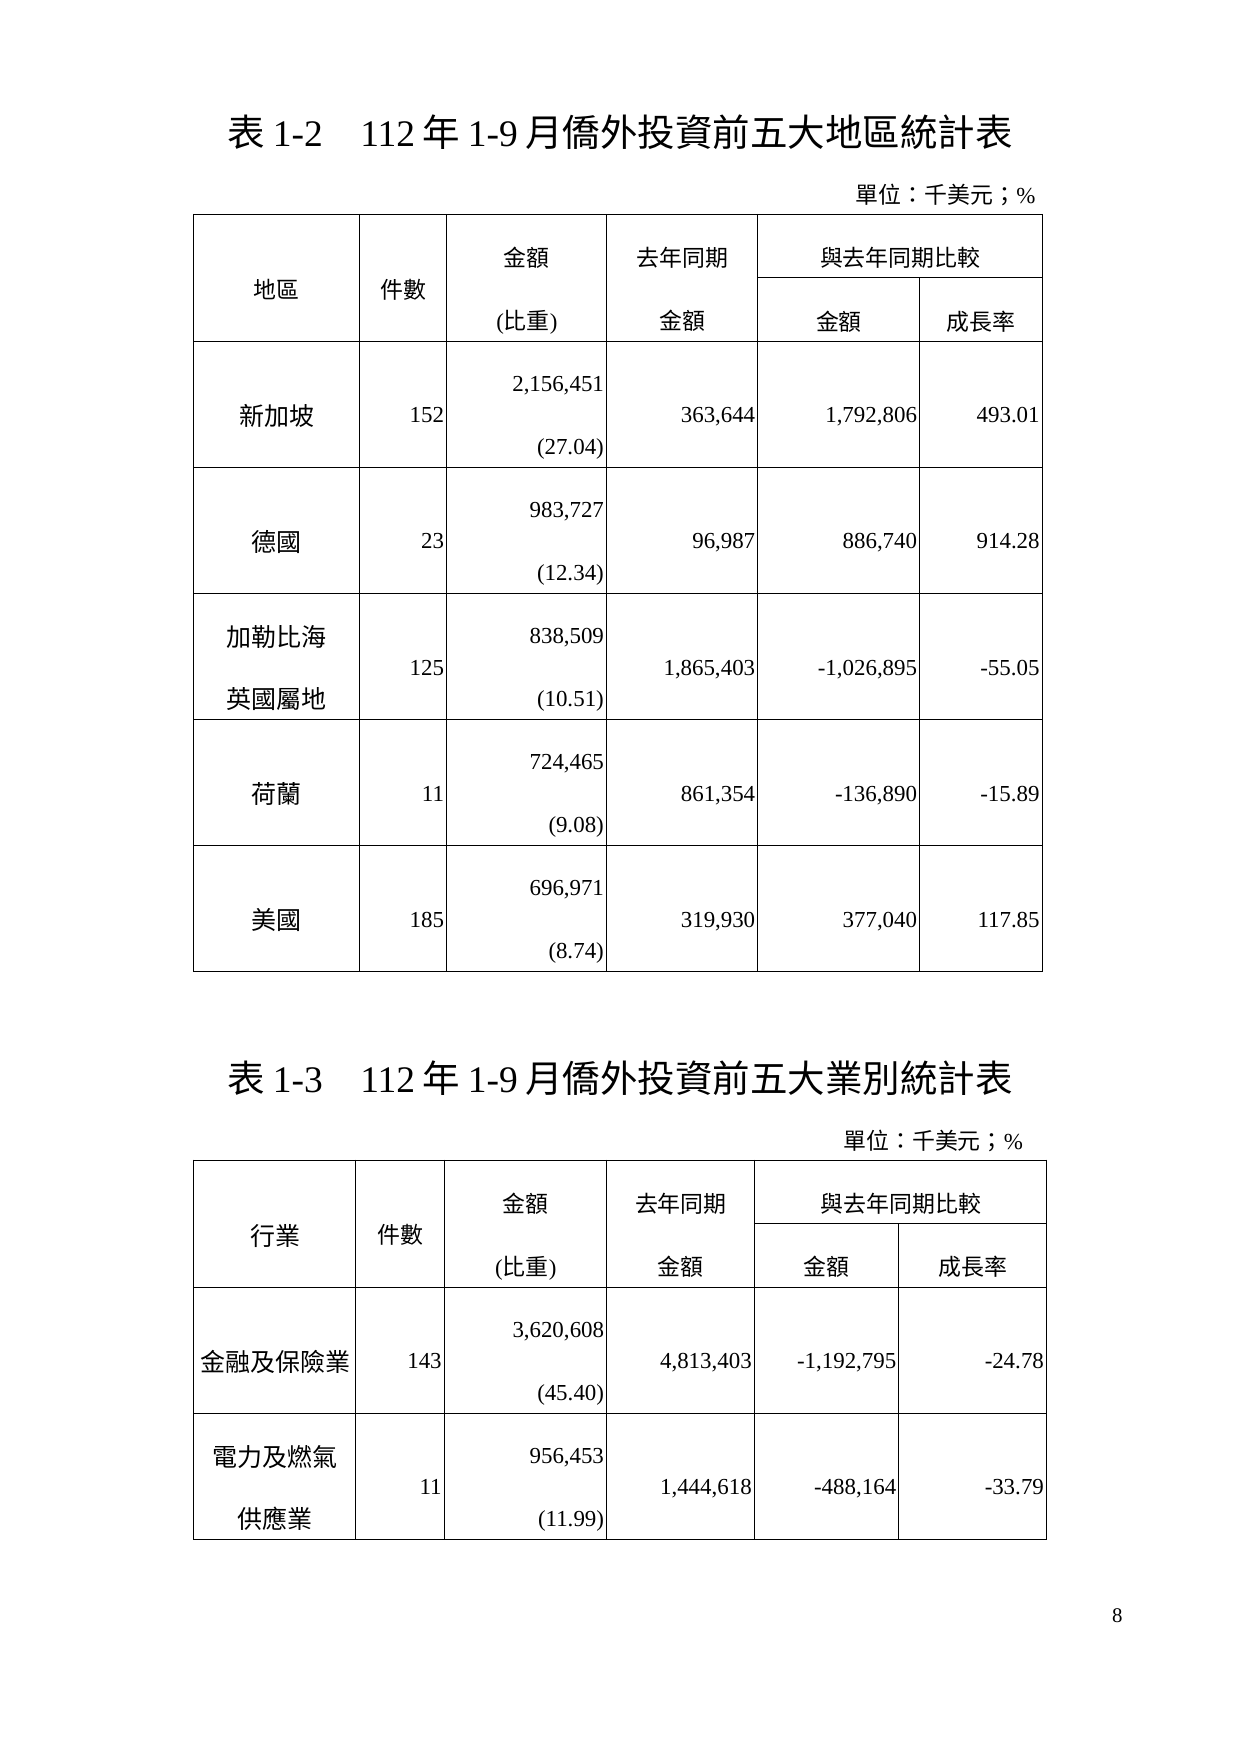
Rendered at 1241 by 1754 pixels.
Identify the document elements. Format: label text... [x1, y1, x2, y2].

table_cell 143 [356, 1288, 444, 1413]
table_cell 117.85 [920, 846, 1042, 971]
text 表1-3 112年1-9月僑外投資前五大業別統計表 [118, 1034, 1122, 1097]
table_cell 696,971 (8.74) [447, 846, 606, 971]
table_cell 956,453 (11.99) [445, 1414, 606, 1539]
table_cell 493.01 [920, 342, 1042, 467]
table_cell 新加坡 [194, 342, 359, 467]
table_cell 美國 [194, 846, 359, 971]
table_cell 983,727 (12.34) [447, 468, 606, 593]
table_header 金額 (比重) [445, 1161, 606, 1287]
table_cell 185 [360, 846, 446, 971]
table_cell -24.78 [899, 1288, 1046, 1413]
table_cell 1,792,806 [758, 342, 919, 467]
table_cell 96,987 [607, 468, 757, 593]
table_cell 152 [360, 342, 446, 467]
table_cell 861,354 [607, 720, 757, 845]
table_cell 1,444,618 [607, 1414, 754, 1539]
table_cell 23 [360, 468, 446, 593]
table_header 與去年同期比較 [755, 1161, 1046, 1223]
table_cell 125 [360, 594, 446, 719]
table_cell 金額 [755, 1224, 898, 1287]
table_cell 電力及燃氣 供應業 [194, 1414, 355, 1539]
table_cell 金額 [758, 278, 919, 341]
text 表1-2 112年1-9月僑外投資前五大地區統計表 [118, 89, 1122, 151]
table_cell 加勒比海 英國屬地 [194, 594, 359, 719]
table_header 去年同期 金額 [607, 1161, 754, 1287]
table_cell 德國 [194, 468, 359, 593]
table_cell 成長率 [920, 278, 1042, 341]
table_header 行業 [194, 1161, 355, 1287]
table_cell 成長率 [899, 1224, 1046, 1287]
table_cell 2,156,451 (27.04) [447, 342, 606, 467]
table_cell 11 [360, 720, 446, 845]
table_header 金額 (比重) [447, 215, 606, 341]
table_cell -55.05 [920, 594, 1042, 719]
table_header 件數 [360, 215, 446, 341]
table_cell 319,930 [607, 846, 757, 971]
table_cell -33.79 [899, 1414, 1046, 1539]
table_cell 838,509 (10.51) [447, 594, 606, 719]
table_cell -488,164 [755, 1414, 898, 1539]
table_cell 377,040 [758, 846, 919, 971]
table_cell 914.28 [920, 468, 1042, 593]
table_cell 363,644 [607, 342, 757, 467]
table_cell -15.89 [920, 720, 1042, 845]
table_cell -1,192,795 [755, 1288, 898, 1413]
table_cell 724,465 (9.08) [447, 720, 606, 845]
table_cell -136,890 [758, 720, 919, 845]
table_header 與去年同期比較 [758, 215, 1042, 277]
table_header 去年同期 金額 [607, 215, 757, 341]
table_header 件數 [356, 1161, 444, 1287]
table_cell 1,865,403 [607, 594, 757, 719]
text 單位：千美元；% [118, 151, 1072, 214]
table_cell 11 [356, 1414, 444, 1539]
table_cell 荷蘭 [194, 720, 359, 845]
table_cell 886,740 [758, 468, 919, 593]
table_cell 金融及保險業 [194, 1288, 355, 1413]
table_cell 4,813,403 [607, 1288, 754, 1413]
table_cell -1,026,895 [758, 594, 919, 719]
table_header 地區 [194, 215, 359, 341]
text 單位：千美元；% [118, 1097, 1072, 1159]
table_cell 3,620,608 (45.40) [445, 1288, 606, 1413]
